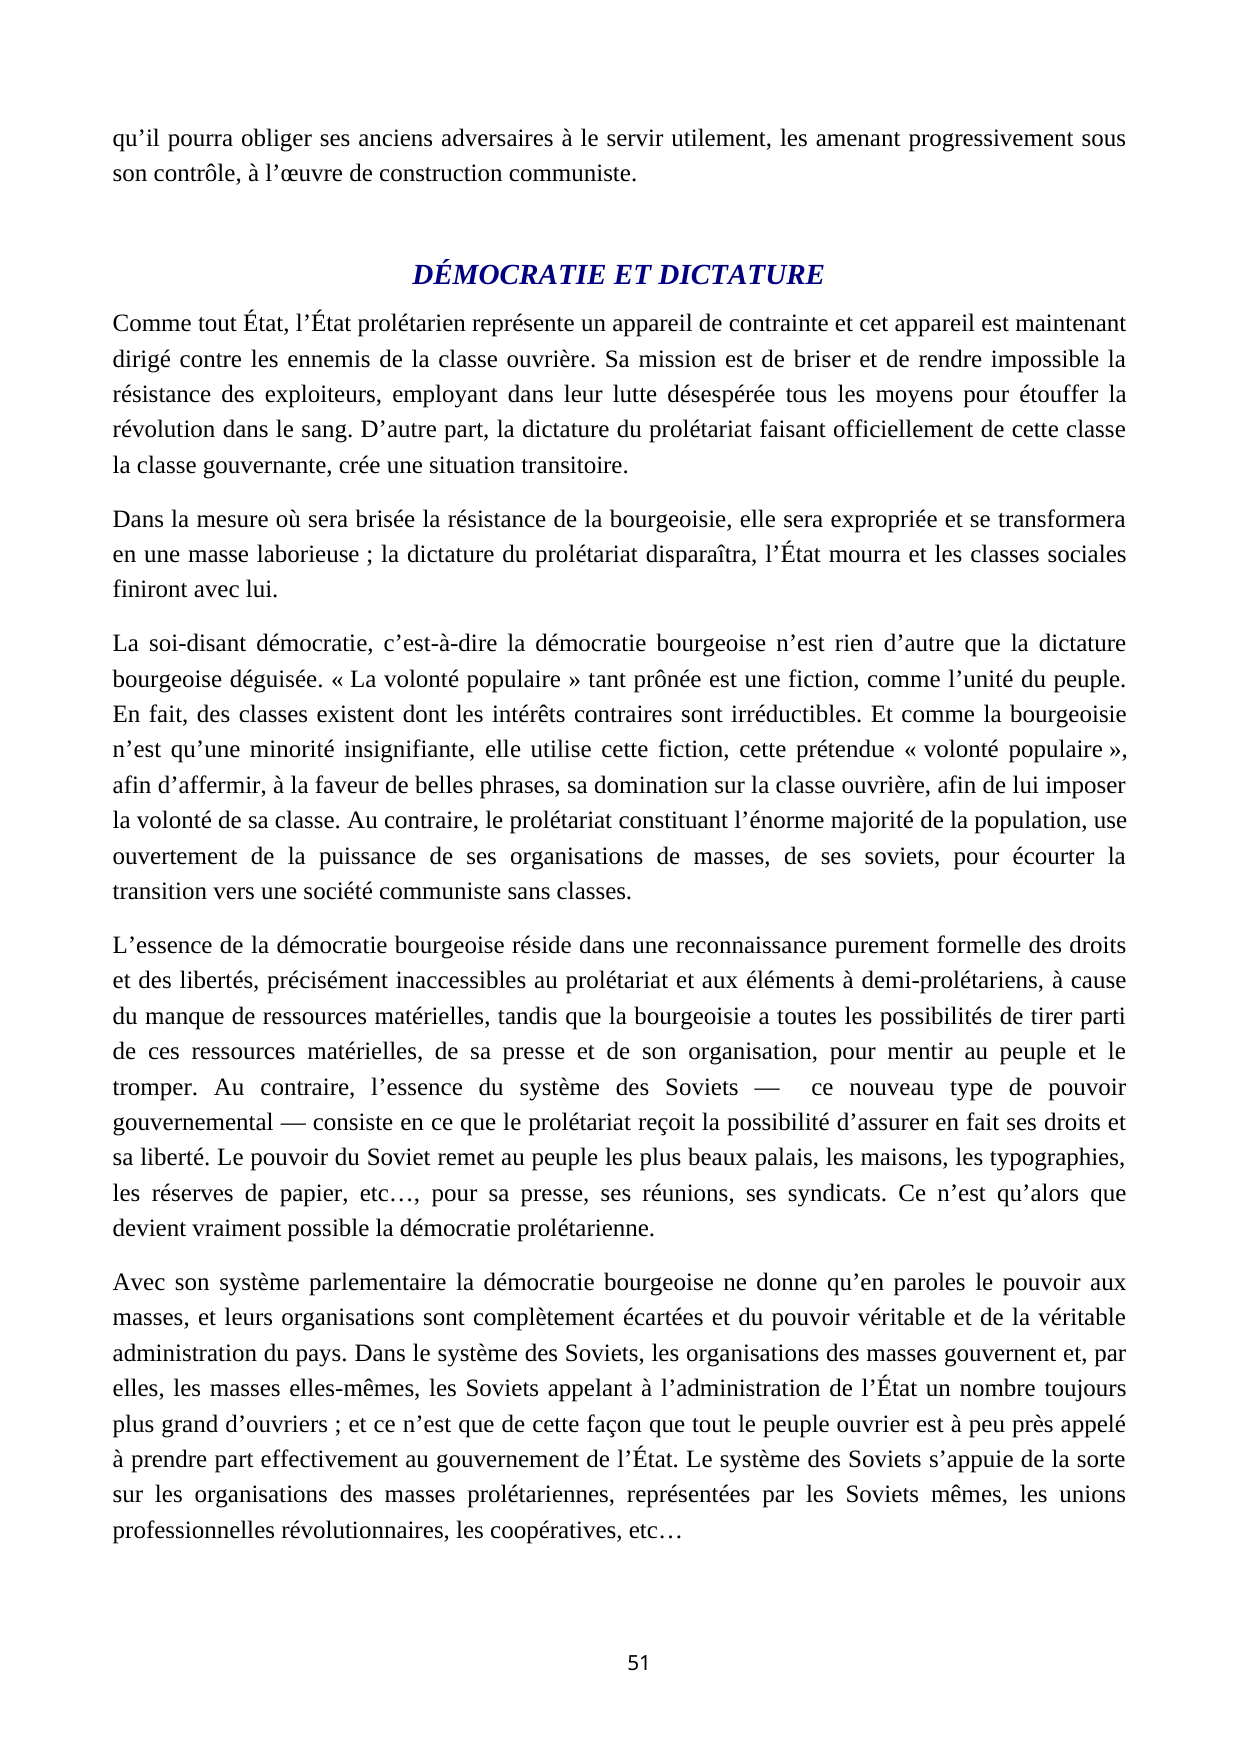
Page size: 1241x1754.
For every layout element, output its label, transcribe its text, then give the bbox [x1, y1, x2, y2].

text L’essence de la démocratie bourgeoise réside dans une reconnaissance purement formelle des droits et des libertés, précisément inaccessibles au prolétariat et aux éléments à demi-prolétariens, à cause du manque de ressources matérielles, tandis que la bourgeoisie a toutes les possibilités de tirer parti de ces ressources matérielles, de sa presse et de son organisation, pour mentir au peuple et le tromper. Au contraire, l’essence du système des Soviets — ce nouveau type de pouvoir gouvernemental — consiste en ce que le prolétariat reçoit la possibilité d’assurer en fait ses droits et sa liberté. Le pouvoir du Soviet remet au peuple les plus beaux palais, les maisons, les typographies, les réserves de papier, etc…, pour sa presse, ses réunions, ses syndicats. Ce n’est qu’alors que devient vraiment possible la démocratie prolétarienne. [112, 925, 1128, 1244]
text Comme tout État, l’État prolétarien représente un appareil de contrainte et cet appareil est maintenant dirigé contre les ennemis de la classe ouvrière. Sa mission est de briser et de rendre impossible la résistance des exploiteurs, employant dans leur lutte désespérée tous les moyens pour étouffer la révolution dans le sang. D’autre part, la dictature du prolétariat faisant officiellement de cette classe la classe gouvernante, crée une situation transitoire. [112, 303, 1128, 480]
text qu’il pourra obliger ses anciens adversaires à le servir utilement, les amenant progressivement sous son contrôle, à l’œuvre de construction communiste. [112, 118, 1128, 189]
text DÉMOCRATIE ET DICTATURE [112, 257, 1128, 291]
text Avec son système parlementaire la démocratie bourgeoise ne donne qu’en paroles le pouvoir aux masses, et leurs organisations sont complètement écartées et du pouvoir véritable et de la véritable administration du pays. Dans le système des Soviets, les organisations des masses gouvernent et, par elles, les masses elles-mêmes, les Soviets appelant à l’administration de l’État un nombre toujours plus grand d’ouvriers ; et ce n’est que de cette façon que tout le peuple ouvrier est à peu près appelé à prendre part effectivement au gouvernement de l’État. Le système des Soviets s’appuie de la sorte sur les organisations des masses prolétariennes, représentées par les Soviets mêmes, les unions professionnelles révolutionnaires, les coopératives, etc… [112, 1262, 1128, 1545]
text La soi-disant démocratie, c’est-à-dire la démocratie bourgeoise n’est rien d’autre que la dictature bourgeoise déguisée. « La volonté populaire » tant prônée est une fiction, comme l’unité du peuple. En fait, des classes existent dont les intérêts contraires sont irréductibles. Et comme la bourgeoisie n’est qu’une minorité insignifiante, elle utilise cette fiction, cette prétendue « volonté populaire », afin d’affermir, à la faveur de belles phrases, sa domination sur la classe ouvrière, afin de lui imposer la volonté de sa classe. Au contraire, le prolétariat constituant l’énorme majorité de la population, use ouvertement de la puissance de ses organisations de masses, de ses soviets, pour écourter la transition vers une société communiste sans classes. [112, 623, 1128, 907]
text Dans la mesure où sera brisée la résistance de la bourgeoisie, elle sera expropriée et se transformera en une masse laborieuse ; la dictature du prolétariat disparaîtra, l’État mourra et les classes sociales finiront avec lui. [112, 499, 1128, 605]
